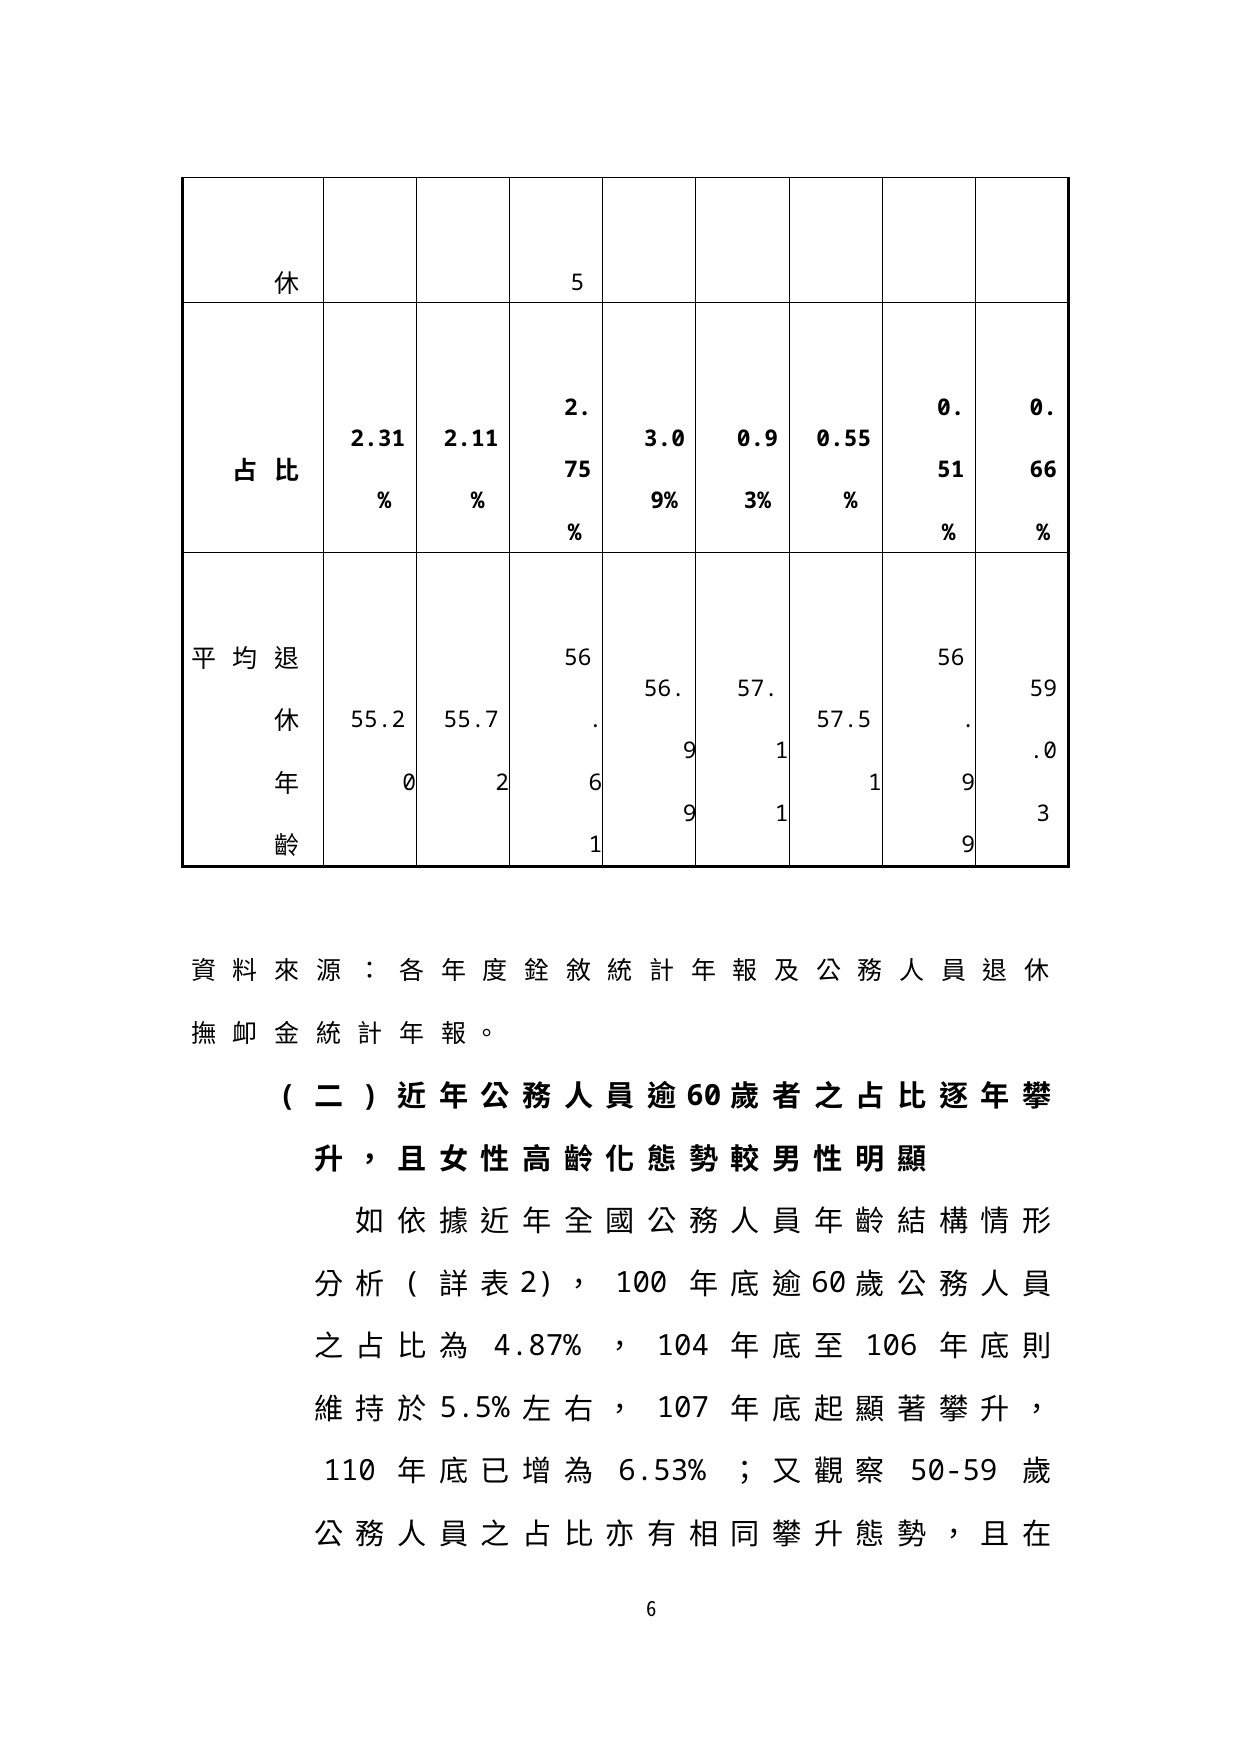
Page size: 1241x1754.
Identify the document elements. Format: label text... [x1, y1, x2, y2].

table_cell 57.51 [790, 553, 882, 865]
table_cell 2.75% [510, 303, 602, 552]
table_cell 占比 [184, 303, 323, 552]
table_cell 3.09% [603, 303, 695, 552]
table_cell 2.11% [417, 303, 509, 552]
table_cell 55.72 [417, 553, 509, 865]
table_cell [696, 178, 789, 302]
table_cell 0.93% [696, 303, 789, 552]
text (二)近年公務人員逾60歲者之占比逐年攀升，且女性高齡化態勢較男性明顯 [242, 1052, 1058, 1177]
table_cell 0.66% [976, 303, 1067, 552]
table_cell 0.55% [790, 303, 882, 552]
text 如依據近年全國公務人員年齡結構情形分析(詳表2)，100年底逾60歲公務人員之占比為4.87%，104年底至106年底則維持於5.5%左右，107年底起顯著攀升，110年底已增為6.53%；又觀察50-59歲公務人員之占比亦有相同攀升態勢，且在 [271, 1177, 1058, 1552]
table_cell 55.20 [324, 553, 416, 865]
table_cell [883, 178, 975, 302]
table_cell [417, 178, 509, 302]
table_cell 5 [510, 178, 602, 302]
table_cell [976, 178, 1067, 302]
table_cell 56.61 [510, 553, 602, 865]
text 資料來源：各年度銓敘統計年報及公務人員退休撫卹金統計年報。 [183, 927, 1058, 1052]
table_cell 2.31% [324, 303, 416, 552]
table_cell [603, 178, 695, 302]
table_cell 56.99 [883, 553, 975, 865]
table_cell [324, 178, 416, 302]
table_cell 平均退休年齡 [184, 553, 323, 865]
table_cell 0.51% [883, 303, 975, 552]
table_cell 56.99 [603, 553, 695, 865]
table_cell 59.03 [976, 553, 1067, 865]
table_cell 休 [184, 178, 323, 302]
table_cell [790, 178, 882, 302]
table_cell 57.11 [696, 553, 789, 865]
